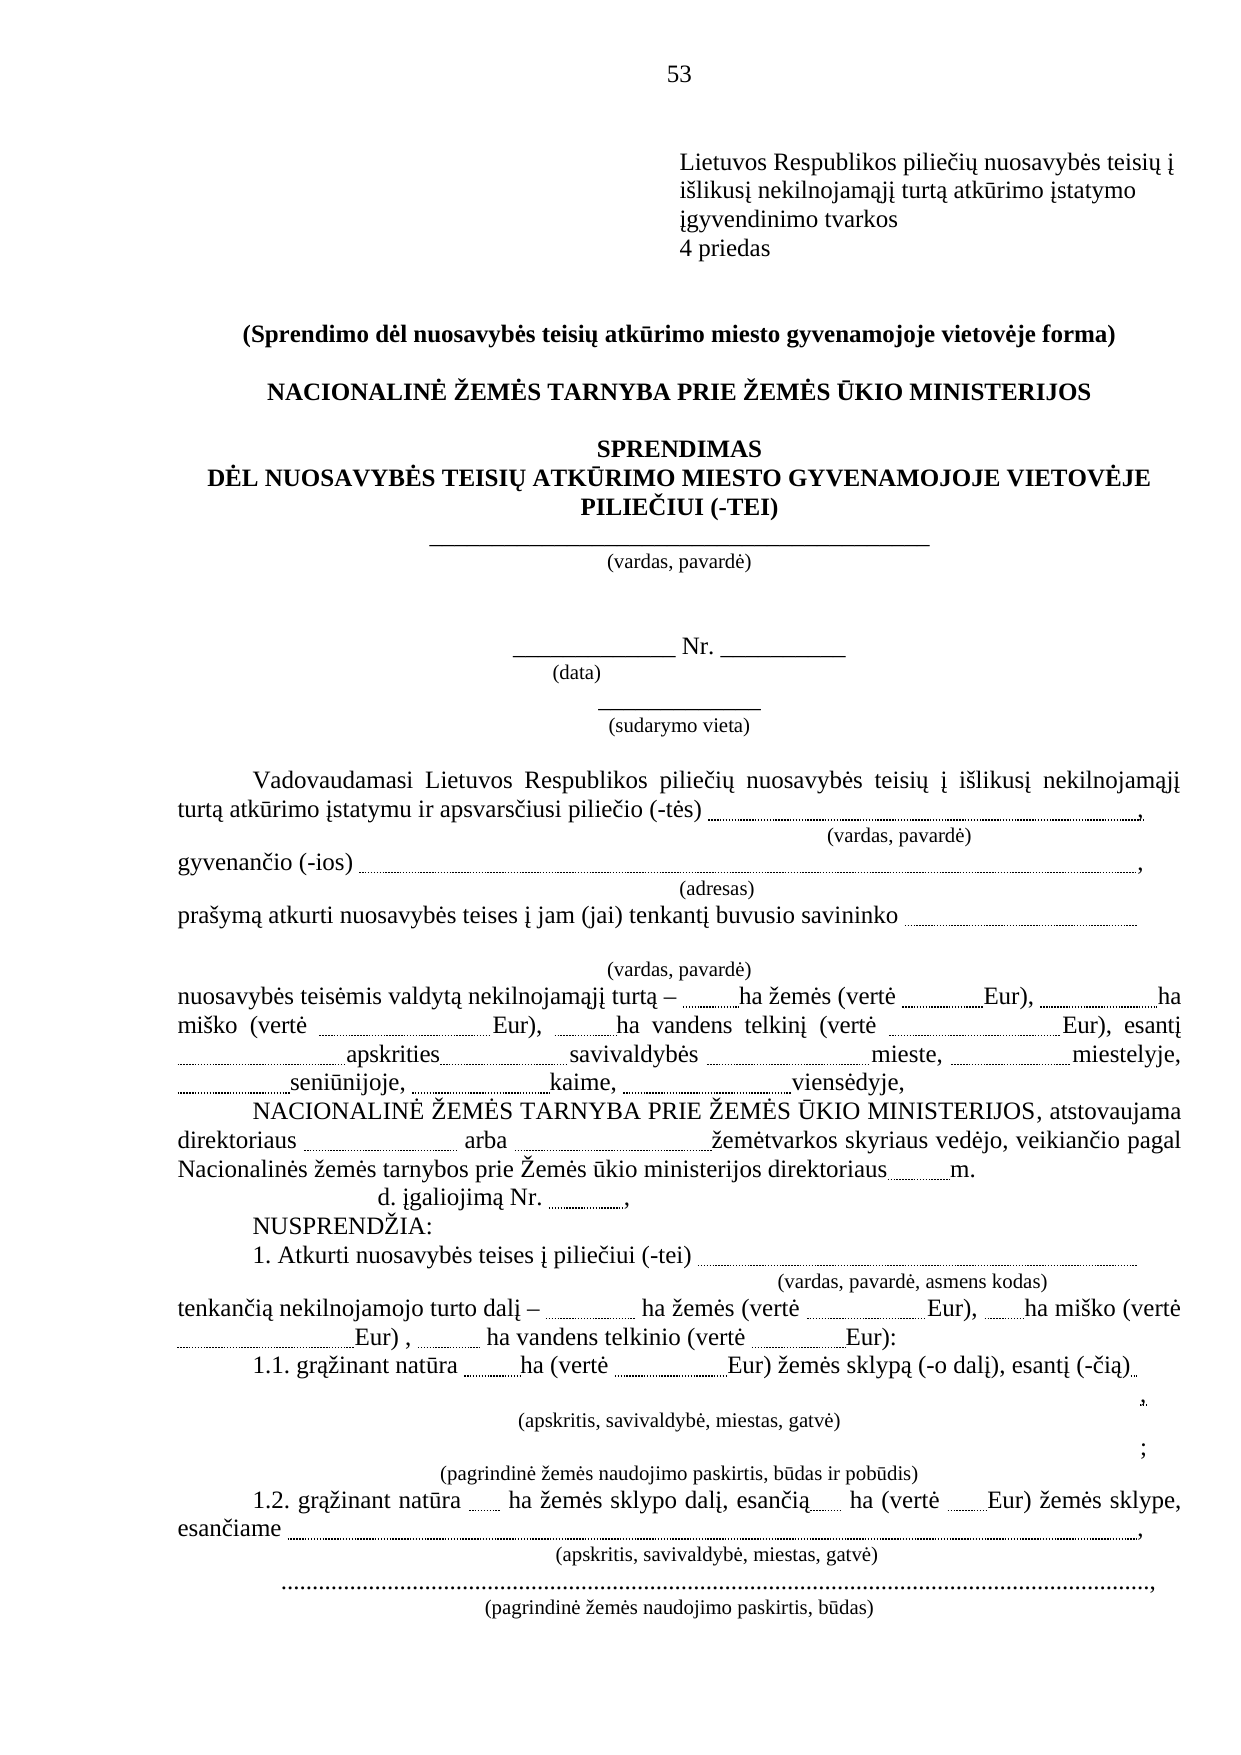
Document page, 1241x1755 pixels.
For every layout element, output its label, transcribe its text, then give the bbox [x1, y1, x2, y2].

text (apskritis, savivaldybė, miestas, gatvė) [177, 1542, 1181, 1566]
text (vardas, pavardė) [177, 957, 1181, 981]
text _____________ Nr. __________ [177, 631, 1181, 660]
text Vadovaudamasi Lietuvos Respublikos piliečių nuosavybės teisių į išlikusį nekilnojamąjį turtą atkūrimo įstatymu ir apsvarsčiusi piliečio (-tės) , [177, 765, 1181, 823]
text tenkančią nekilnojamojo turto dalį – ha žemės (vertė Eur), ha miško (vertė Eur) , ha vandens telkinio (vertė Eur): [177, 1293, 1181, 1350]
text nuosavybės teisėmis valdytą nekilnojamąjį turtą – ha žemės (vertė Eur), ha miško (vertė Eur), ha vandens telkinį (vertė Eur), esantį apskrities savivaldybės mieste, miestelyje, seniūnijoje, kaime, viensėdyje, [177, 981, 1181, 1096]
text (sudarymo vieta) [177, 712, 1181, 737]
text ________________________________________ [177, 521, 1181, 549]
text , [177, 1379, 1181, 1408]
text (vardas, pavardė) [177, 549, 1181, 573]
text (vardas, pavardė) [177, 823, 1181, 847]
text NACIONALINĖ ŽEMĖS TARNYBA PRIE ŽEMĖS ŪKIO MINISTERIJOS [177, 377, 1181, 406]
text 1.2. grąžinant natūra ha žemės sklypo dalį, esančią ha (vertė Eur) žemės sklype, esančiame , [177, 1485, 1181, 1542]
text SPRENDIMAS [177, 434, 1181, 463]
text (data) [177, 660, 1181, 684]
text nusprendžia: [177, 1211, 1181, 1240]
text (pagrindinė žemės naudojimo paskirtis, būdas) [177, 1595, 1181, 1619]
text (Sprendimo dėl nuosavybės teisių atkūrimo miesto gyvenamojoje vietovėje forma) [177, 319, 1181, 348]
text DĖL NUOSAVYBĖS TEISIŲ ATKŪRIMO MIESTO GYVENAMOJOJE VIETOVĖJE PILIEČIUI (-TEI) [177, 463, 1181, 521]
text ..........................................................................................................................................., [177, 1566, 1181, 1595]
text d. įgaliojimą Nr. , [177, 1182, 1181, 1211]
text (vardas, pavardė, asmens kodas) [177, 1269, 1181, 1293]
text 1.1. grąžinant natūra ha (vertė Eur) žemės sklypą (-o dalį), esantį (-čią) [177, 1350, 1181, 1379]
text 1. Atkurti nuosavybės teises į piliečiui (-tei) [177, 1240, 1181, 1269]
text Lietuvos Respublikos piliečių nuosavybės teisių į išlikusį nekilnojamąjį turtą atkūrimo įstatymo įgyvendinimo tvarkos [679, 147, 1181, 233]
text (apskritis, savivaldybė, miestas, gatvė) [177, 1408, 1181, 1432]
text gyvenančio (-ios) , [177, 847, 1181, 876]
text prašymą atkurti nuosavybės teises į jam (jai) tenkantį buvusio savininko [177, 900, 1181, 928]
text 4 priedas [679, 233, 1181, 262]
text (pagrindinė žemės naudojimo paskirtis, būdas ir pobūdis) [177, 1461, 1181, 1485]
text (adresas) [177, 876, 1181, 900]
text Nacionalinė žemės tarnyba prie Žemės ūkio ministerijos, atstovaujama direktoriaus arba žemėtvarkos skyriaus vedėjo, veikiančio pagal Nacionalinės žemės tarnybos prie Žemės ūkio ministerijos direktoriaus m. [177, 1096, 1181, 1182]
text _____________ [177, 684, 1181, 712]
text ; [177, 1432, 1181, 1461]
